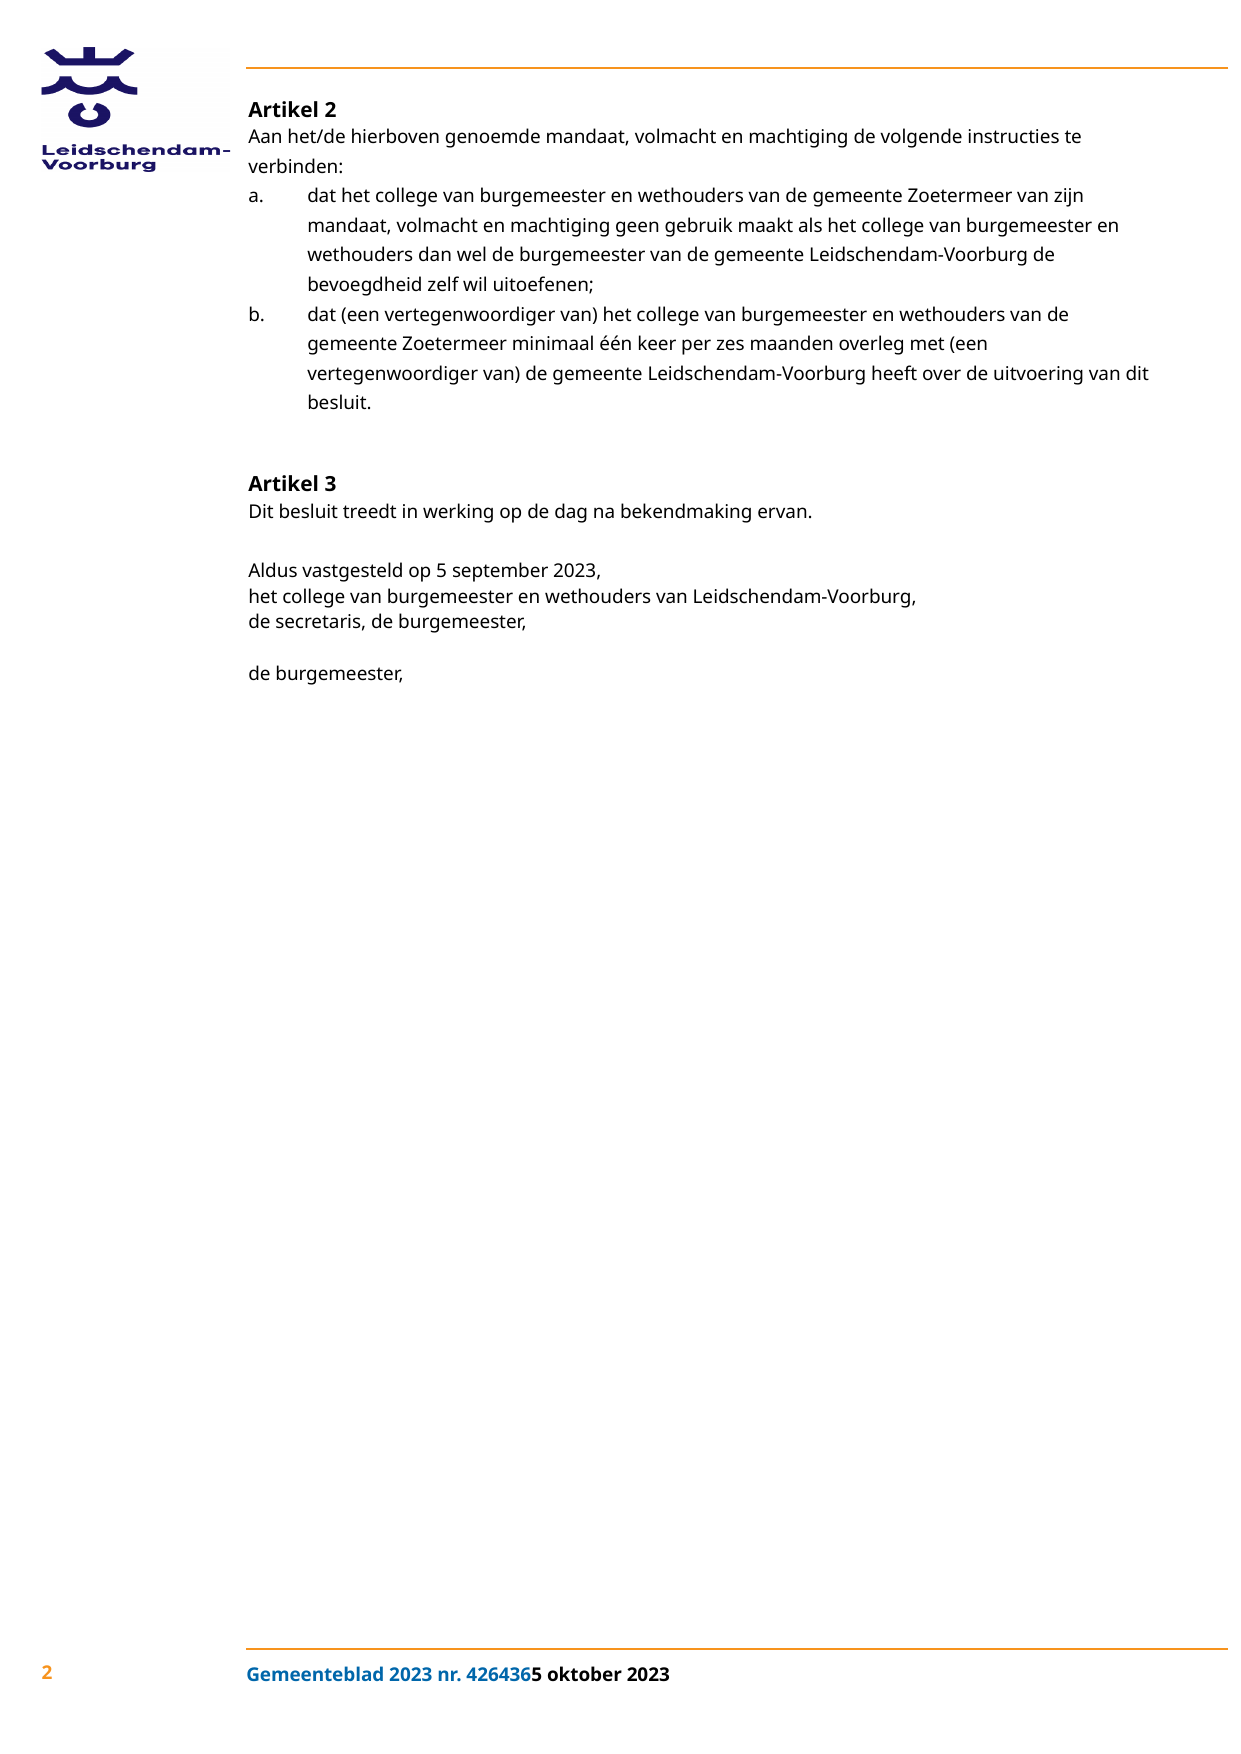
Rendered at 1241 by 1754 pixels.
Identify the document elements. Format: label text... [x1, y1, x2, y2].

text Artikel 3 [248, 469, 1152, 498]
list dat het college van burgemeester en wethouders van de gemeente Zoetermeer van zijn mandaat, volmacht en machtiging geen gebruik maakt als het college van burgemeester en wethouders dan wel de burgemeester van de gemeente Leidschendam-Voorburg de bevoegdheid zelf wil uitoefenen; [248, 182, 1152, 297]
text Dit besluit treedt in werking op de dag na bekendmaking ervan. [248, 498, 1152, 524]
text de secretaris, de burgemeester, [248, 608, 1152, 634]
text Artikel 2 [248, 95, 1152, 123]
picture [41, 47, 231, 172]
text de burgemeester, [248, 660, 1152, 686]
list dat (een vertegenwoordiger van) het college van burgemeester en wethouders van de gemeente Zoetermeer minimaal één keer per zes maanden overleg met (een vertegenwoordiger van) de gemeente Leidschendam-Voorburg heeft over de uitvoering van dit besluit. [248, 301, 1152, 415]
text Aldus vastgesteld op 5 september 2023, [248, 557, 1152, 583]
text Aan het/de hierboven genoemde mandaat, volmacht en machtiging de volgende instructies te verbinden: [248, 123, 1152, 178]
text het college van burgemeester en wethouders van Leidschendam-Voorburg, [248, 583, 1152, 608]
